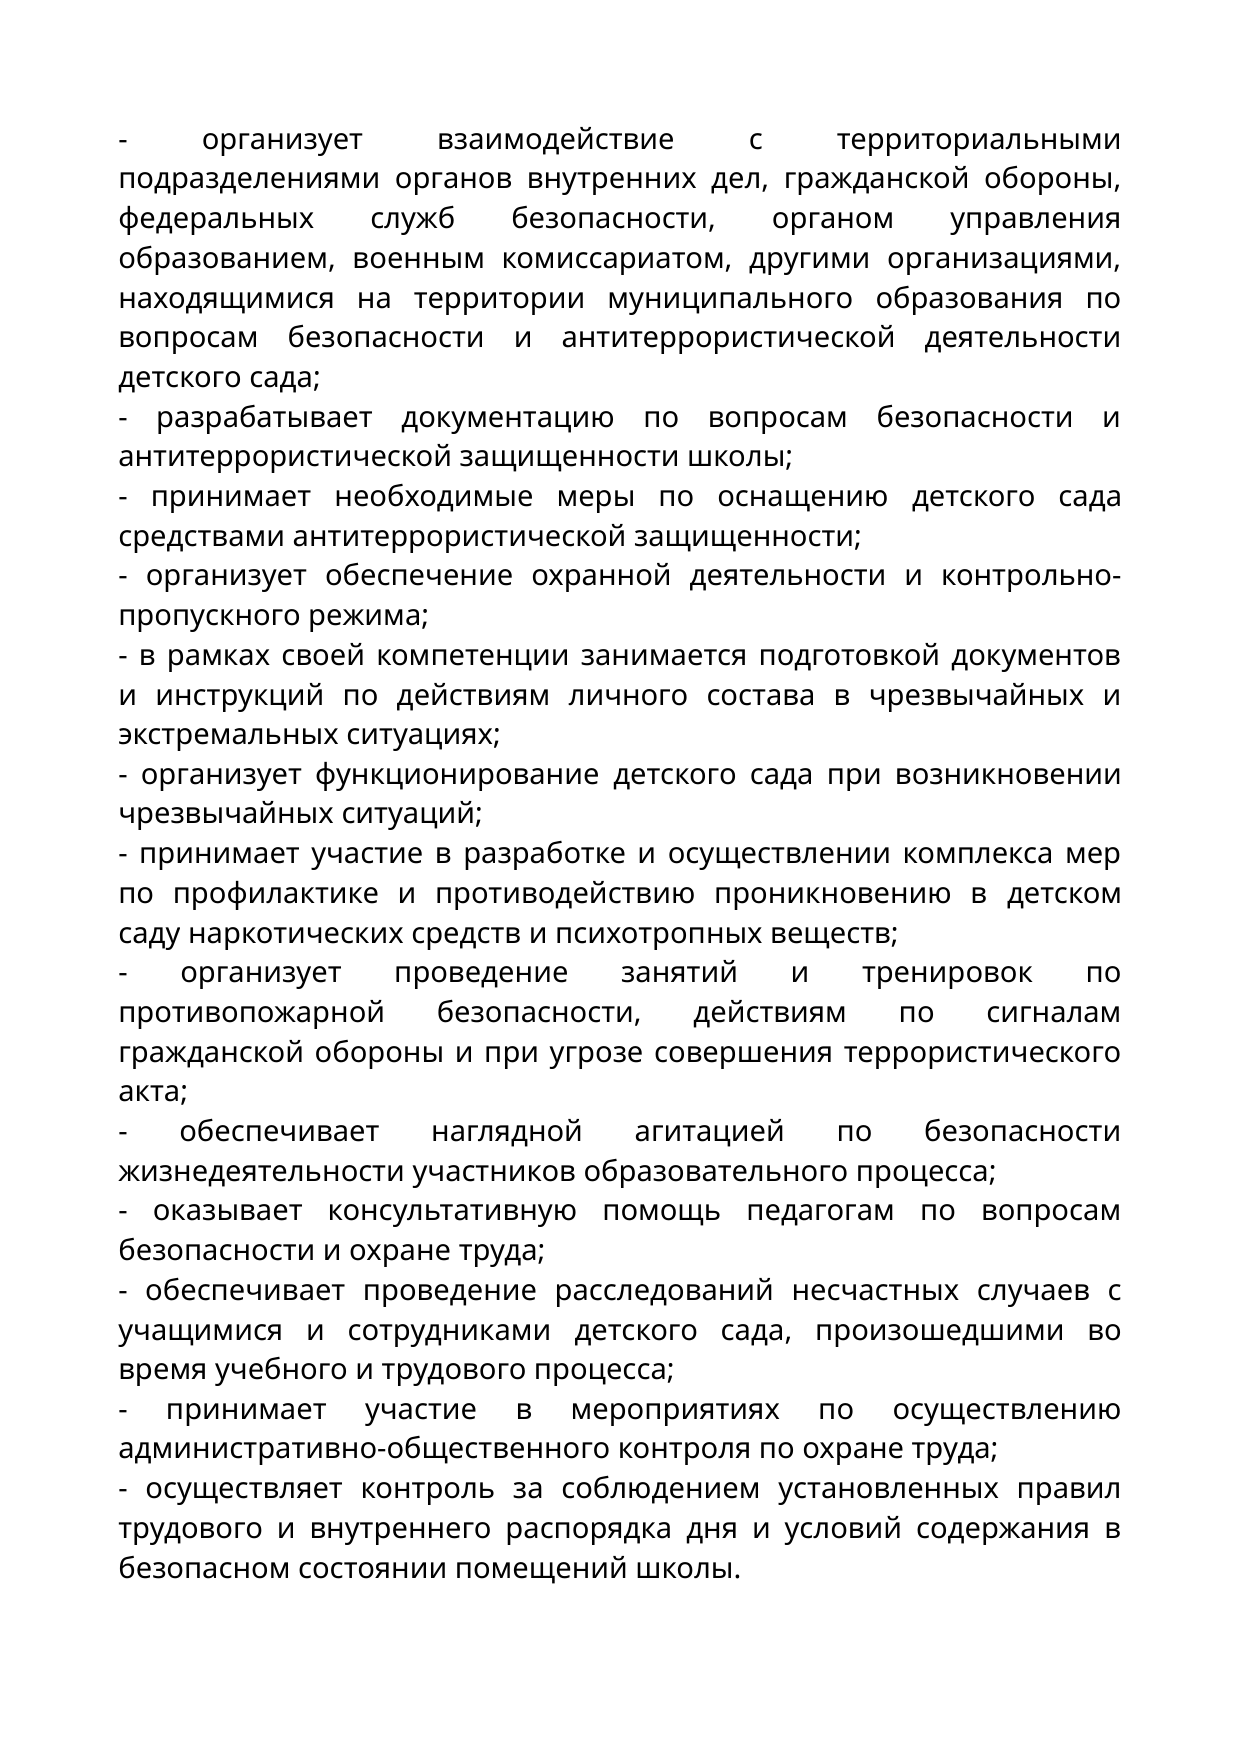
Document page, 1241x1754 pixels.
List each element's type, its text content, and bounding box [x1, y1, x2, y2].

text - организует взаимодействие с территориальными подразделениями органов внутренних дел, гражданской обороны, федеральных служб безопасности, органом управления образованием, военным комиссариатом, другими организациями, находящимися на территории муниципального образования по вопросам безопасности и антитеррористической деятельности детского сада; [118, 118, 1122, 396]
text - оказывает консультативную помощь педагогам по вопросам безопасности и охране труда; [118, 1190, 1122, 1269]
text - осуществляет контроль за соблюдением установленных правил трудового и внутреннего распорядка дня и условий содержания в безопасном состоянии помещений школы. [118, 1467, 1122, 1587]
text - принимает участие в разработке и осуществлении комплекса мер по профилактике и противодействию проникновению в детском саду наркотических средств и психотропных веществ; [118, 832, 1122, 952]
text - принимает участие в мероприятиях по осуществлению административно-общественного контроля по охране труда; [118, 1388, 1122, 1467]
text - принимает необходимые меры по оснащению детского сада средствами антитеррористической защищенности; [118, 475, 1122, 555]
text - обеспечивает наглядной агитацией по безопасности жизнедеятельности участников образовательного процесса; [118, 1110, 1122, 1190]
text - обеспечивает проведение расследований несчастных случаев с учащимися и сотрудниками детского сада, произошедшими во время учебного и трудового процесса; [118, 1269, 1122, 1388]
text - в рамках своей компетенции занимается подготовкой документов и инструкций по действиям личного состава в чрезвычайных и экстремальных ситуациях; [118, 634, 1122, 753]
text - организует обеспечение охранной деятельности и контрольно-пропускного режима; [118, 555, 1122, 634]
text - организует функционирование детского сада при возникновении чрезвычайных ситуаций; [118, 753, 1122, 832]
text - организует проведение занятий и тренировок по противопожарной безопасности, действиям по сигналам гражданской обороны и при угрозе совершения террористического акта; [118, 952, 1122, 1110]
text - разрабатывает документацию по вопросам безопасности и антитеррористической защищенности школы; [118, 396, 1122, 475]
